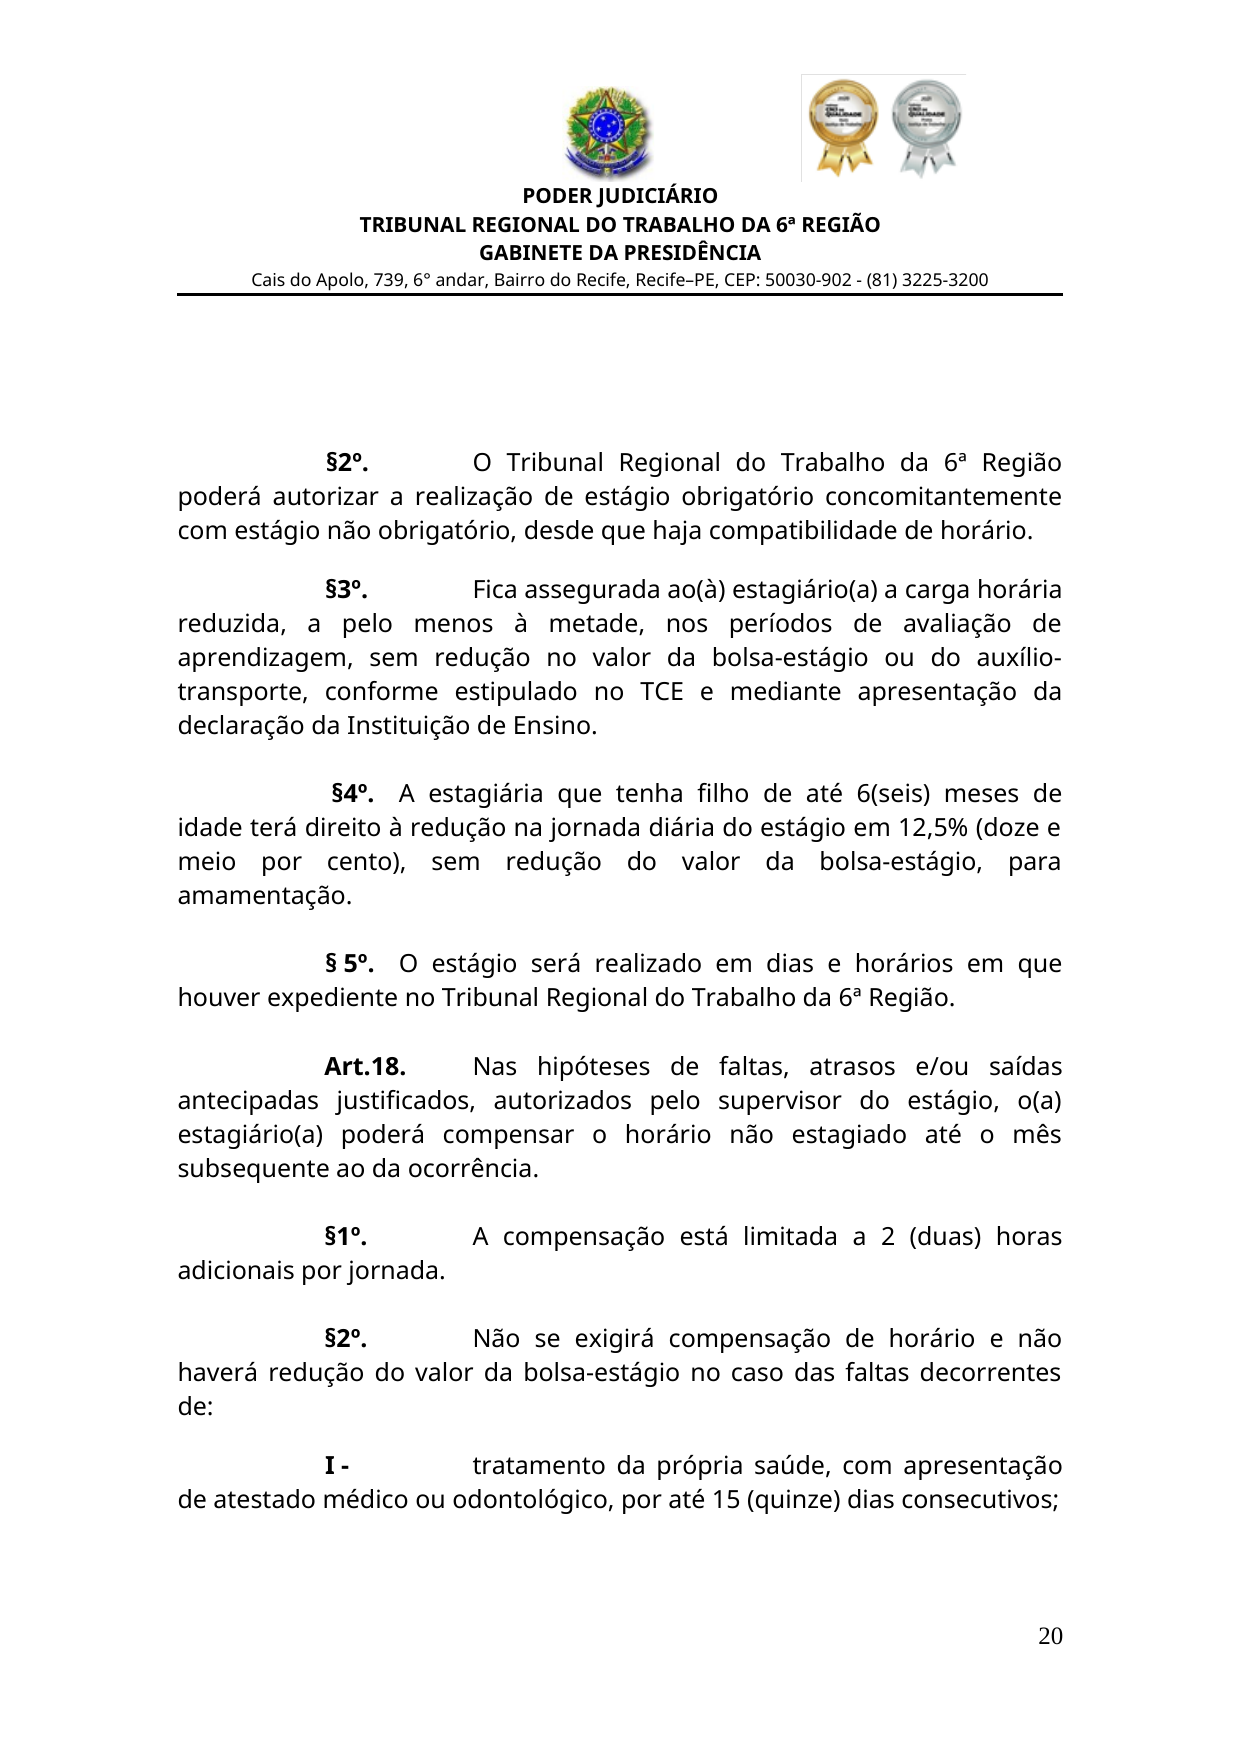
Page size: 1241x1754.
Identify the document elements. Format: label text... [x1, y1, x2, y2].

text §4º. A estagiária que tenha filho de até 6(seis) meses de idade terá direito à redução na jornada diária do estágio em 12,5% (doze e meio por cento), sem redução do valor da bolsa-estágio, para amamentação. [177, 776, 1063, 912]
picture [800, 73, 967, 182]
text §2º. Não se exigirá compensação de horário e não haverá redução do valor da bolsa-estágio no caso das faltas decorrentes de: [177, 1321, 1063, 1383]
text §2º. O Tribunal Regional do Trabalho da 6ª Região poderá autorizar a realização de estágio obrigatório concomitantemente com estágio não obrigatório, desde que haja compatibilidade de horário. [113, 379, 1128, 507]
text §3º. Fica assegurada ao(à) estagiário(a) a carga horária reduzida, a pelo menos à metade, nos períodos de avaliação de aprendizagem, sem redução no valor da bolsa-estágio ou do auxílio-transporte, conforme estipulado no TCE e mediante apresentação da declaração da Instituição de Ensino. [113, 507, 1128, 742]
text § 5º. O estágio será realizado em dias e horários em que houver expediente no Tribunal Regional do Trabalho da 6ª Região. [177, 946, 1063, 1014]
picture [562, 86, 655, 182]
text I - tratamento da própria saúde, com apresentação de atestado médico ou odontológico, por até 15 (quinze) dias consecutivos; [113, 1383, 1128, 1516]
text Art.18. Nas hipóteses de faltas, atrasos e/ou saídas antecipadas justificados, autorizados pelo supervisor do estágio, o(a) estagiário(a) poderá compensar o horário não estagiado até o mês subsequente ao da ocorrência. [177, 1048, 1063, 1184]
text §1º. A compensação está limitada a 2 (duas) horas adicionais por jornada. [177, 1218, 1063, 1287]
